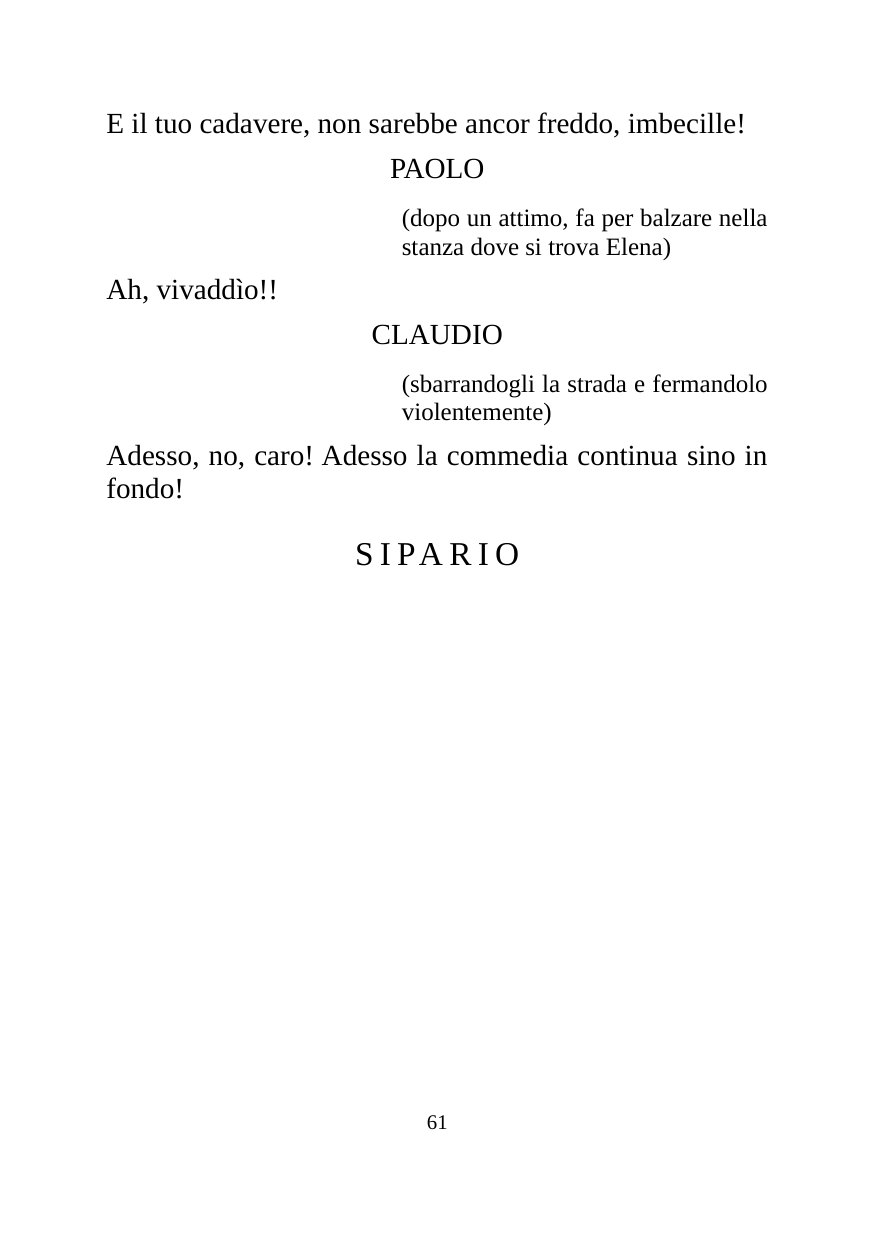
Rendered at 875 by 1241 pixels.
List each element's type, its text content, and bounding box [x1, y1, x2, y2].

text E il tuo cadavere, non sarebbe ancor freddo, imbecille! [106, 106, 768, 140]
text (dopo un attimo, fa per balzare nella stanza dove si trova Elena) [402, 203, 768, 260]
text Ah, vivaddìo!! [106, 272, 768, 306]
text Adesso, no, caro! Adesso la commedia continua sino in fondo! [106, 438, 768, 505]
text CLAUDIO [106, 317, 768, 351]
text (sbarrandogli la strada e fermandolo violentemente) [402, 369, 768, 426]
text SIPARIO [106, 534, 768, 573]
text PAOLO [106, 152, 768, 185]
